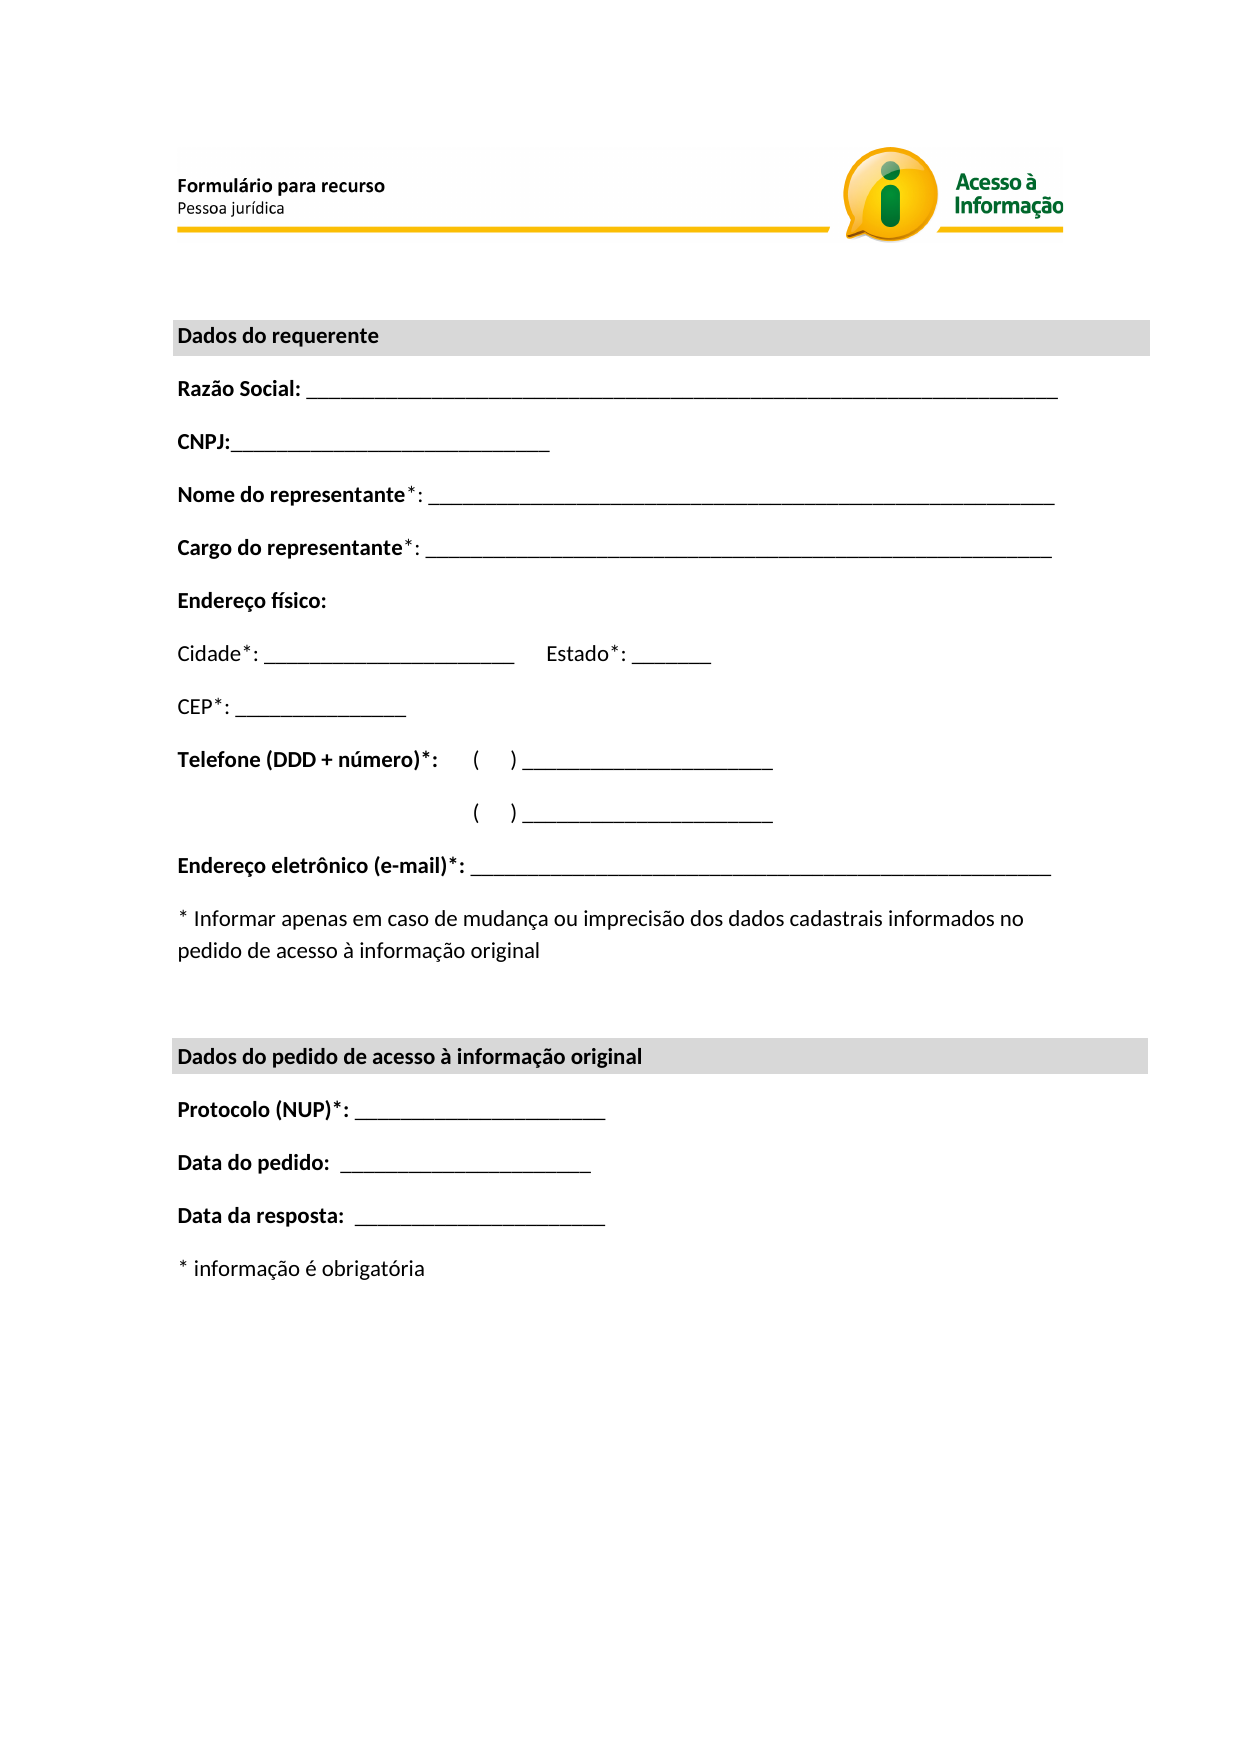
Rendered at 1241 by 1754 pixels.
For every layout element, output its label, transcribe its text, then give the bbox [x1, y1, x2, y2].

text Data da resposta: ______________________ [177, 1201, 1063, 1229]
text * informação é obrigatória [177, 1254, 1063, 1282]
text ( ) ______________________ [177, 798, 1063, 826]
text Endereço físico: [177, 586, 1063, 614]
text * Informar apenas em caso de mudança ou imprecisão dos dados cadastrais informados no pedido de acesso à informação original [177, 904, 1063, 964]
text CNPJ:____________________________ [177, 427, 1063, 455]
text CEP*: _______________ [177, 692, 1063, 720]
text Razão Social: __________________________________________________________________ [177, 374, 1063, 402]
text Telefone (DDD + número)*: ( ) ______________________ [177, 745, 1063, 773]
text Cidade*: ______________________ Estado*: _______ [177, 639, 1063, 667]
text Nome do representante*: _______________________________________________________ [177, 480, 1063, 508]
text Endereço eletrônico (e-mail)*: ___________________________________________________ [177, 851, 1063, 879]
text Cargo do representante*: _______________________________________________________ [177, 533, 1063, 561]
text Data do pedido: ______________________ [177, 1148, 1063, 1176]
text Protocolo (NUP)*: ______________________ [177, 1095, 1063, 1123]
